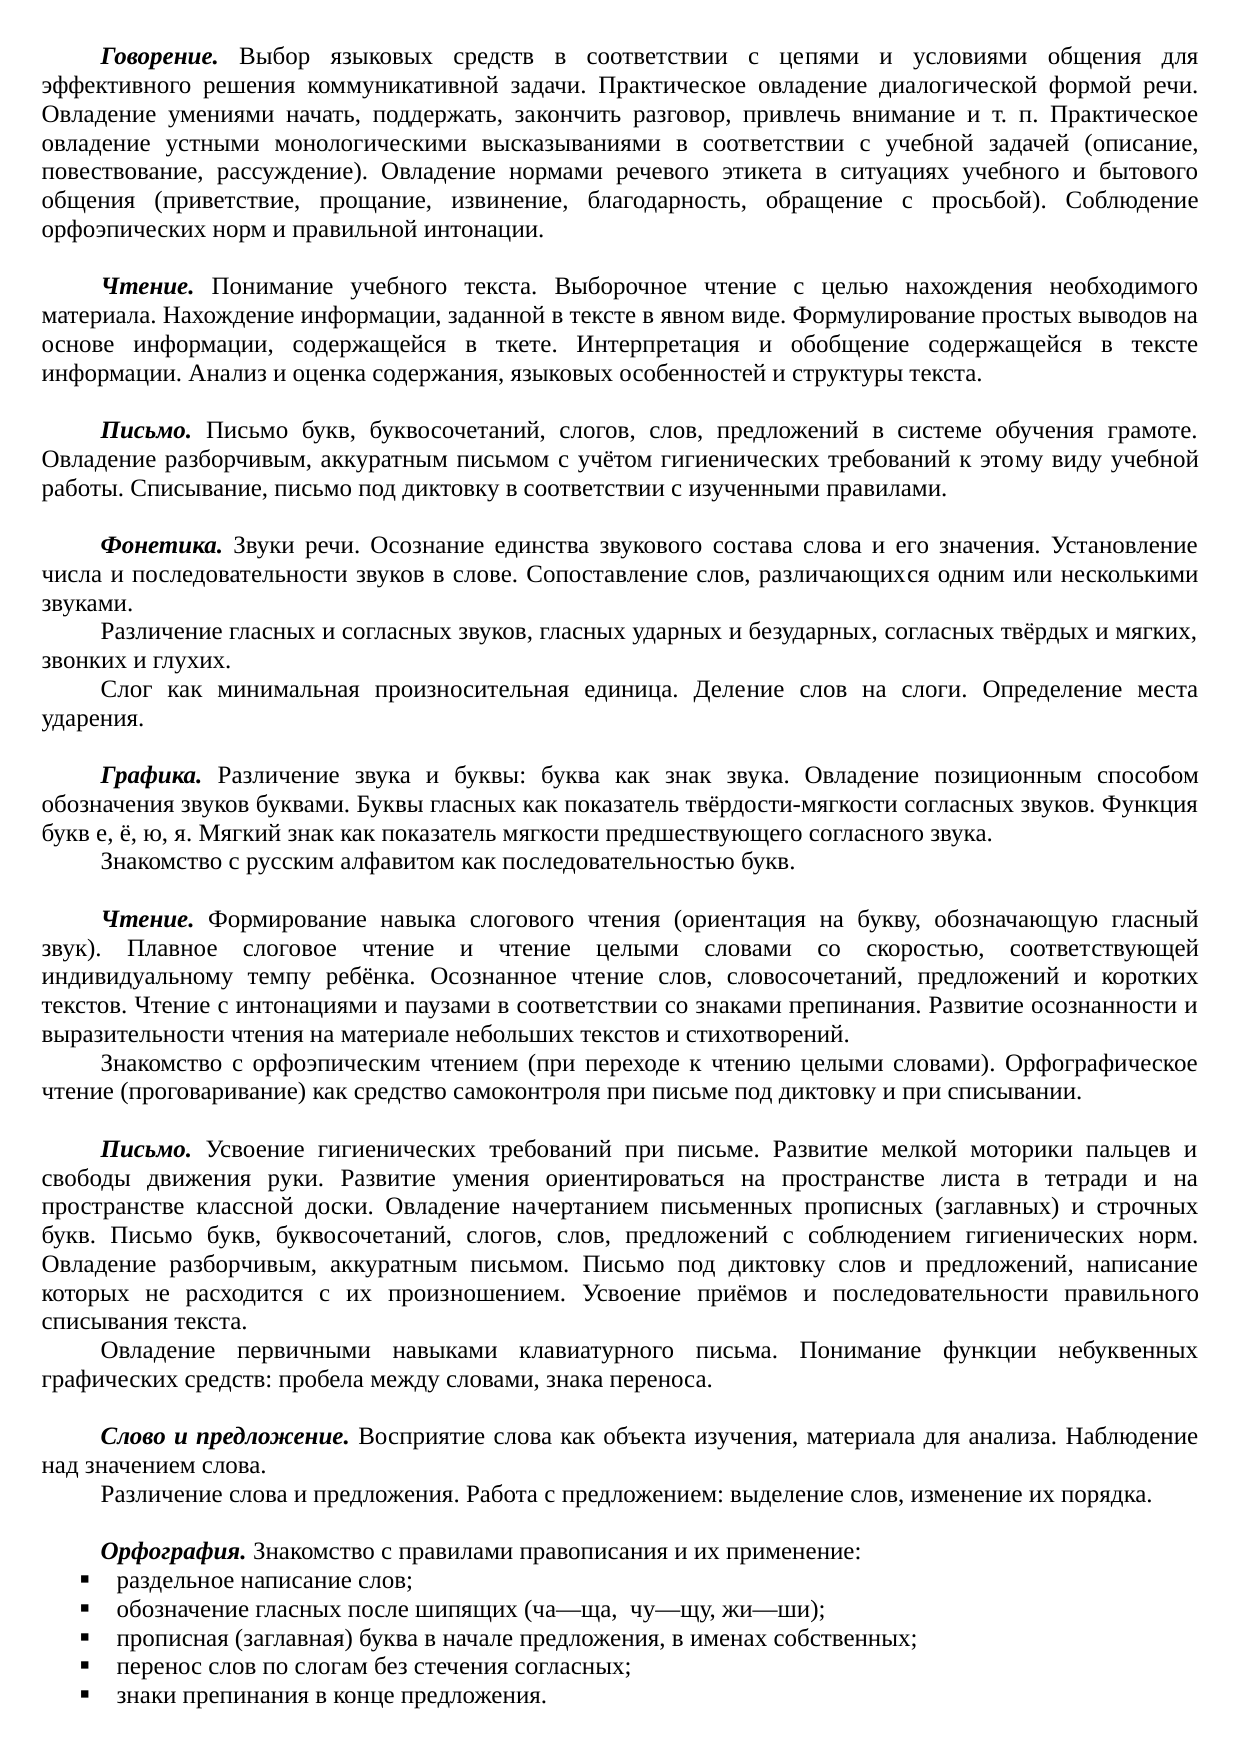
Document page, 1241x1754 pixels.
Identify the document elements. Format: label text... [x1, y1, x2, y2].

text Орфография. Знакомство с правилами правописания и их применение: [41, 1536, 1199, 1565]
text Различение слова и предложения. Работа с предложением: выделение слов, изменение их порядка. [41, 1479, 1199, 1508]
text Овладение первичными навыками клавиатурного письма. Понимание функции небуквенных графических средств: пробела между словами, знака переноса. [41, 1335, 1199, 1393]
list знаки препинания в конце предложения. [79, 1680, 1199, 1709]
text Чтение. Формирование навыка слогового чтения (ориен­тация на букву, обозначающую гласный звук). Плавное слого­вое чтение и чтение целыми словами со скоростью, соответ­ствующей индивидуальному темпу ребёнка. Осознанное чте­ние слов, словосочетаний, предложений и коротких текстов. Чтение с интонациями и паузами в соответствии со знаками препинания. Развитие осознанности и выразительности чтения на материале небольших текстов и стихотворений. [41, 904, 1199, 1048]
list обозначение гласных после шипящих (ча—ща, чу—щу, жи—ши); [79, 1594, 1199, 1623]
text Фонетика. Звуки речи. Осознание единства звукового состава слова и его значения. Установление числа и последовательности звуков в слове. Сопоставление слов, различающих­ся одним или несколькими звуками. [41, 530, 1199, 616]
list раздельное написание слов; [79, 1565, 1199, 1594]
text Графика. Различение звука и буквы: буква как знак зву­ка. Овладение позиционным способом обозначения звуков буквами. Буквы гласных как показатель твёрдости-мягкости согласных звуков. Функция букв е, ё, ю, я. Мягкий знак как показатель мягкости предшествующего согласного звука. [41, 760, 1199, 846]
text Знакомство с русским алфавитом как последовательностью букв. [41, 846, 1199, 875]
text Чтение. Понимание учебного текста. Выборочное чтение с целью нахождения необходимого материала. Нахождение ин­формации, заданной в тексте в явном виде. Формулирование простых выводов на основе информации, содержащейся в ткете. Интерпретация и обобщение содержащейся в тексте информации. Анализ и оценка содержания, языковых особен­ностей и структуры текста. [41, 271, 1199, 386]
text Знакомство с орфоэпическим чтением (при переходе к чтению целыми словами). Орфографическое чтение (проговаривание) как средство самоконтроля при письме под диктов­ку и при списывании. [41, 1048, 1199, 1105]
list перенос слов по слогам без стечения согласных; [79, 1651, 1199, 1680]
text Письмо. Письмо букв, буквосочетаний, слогов, слов, предложений в системе обучения грамоте. Овладение разборчивым, аккуратным письмом с учётом гигиенических требований к это­му виду учебной работы. Списывание, письмо под диктовку в соответствии с изученными правилами. [41, 415, 1199, 501]
text Письмо. Усвоение гигиенических требований при письме. Развитие мелкой моторики пальцев и свободы движения ру­ки. Развитие умения ориентироваться на пространстве листа в тетради и на пространстве классной доски. Овладение на­чертанием письменных прописных (заглавных) и строчных букв. Письмо букв, буквосочетаний, слогов, слов, предложе­ний с соблюдением гигиенических норм. Овладение разбор­чивым, аккуратным письмом. Письмо под диктовку слов и предложений, написание которых не расходится с их произ­ношением. Усвоение приёмов и последовательности правиль­ного списывания текста. [41, 1134, 1199, 1335]
text Говорение. Выбор языковых средств в соответствии с це­пями и условиями общения для эффективного решения ком­муникативной задачи. Практическое овладение диалогической формой речи. Овладение умениями начать, поддержать, за­кончить разговор, привлечь внимание и т. п. Практическое овладение устными монологическими высказываниями в соот­ветствии с учебной задачей (описание, повествование, рассуж­дение). Овладение нормами речевого этикета в ситуациях учебного и бытового общения (приветствие, прощание, изви­нение, благодарность, обращение с просьбой). Соблюдение орфоэпических норм и правильной интонации. [41, 41, 1199, 243]
text Слово и предложение. Восприятие слова как объекта изуче­ния, материала для анализа. Наблюдение над значением слова. [41, 1421, 1199, 1479]
list прописная (заглавная) буква в начале предложения, в именах собственных; [79, 1623, 1199, 1651]
text Слог как минимальная произносительная единица. Деле­ние слов на слоги. Определение места ударения. [41, 674, 1199, 731]
text Различение гласных и согласных звуков, гласных ударных и безударных, согласных твёрдых и мягких, звонких и глухих. [41, 616, 1199, 674]
